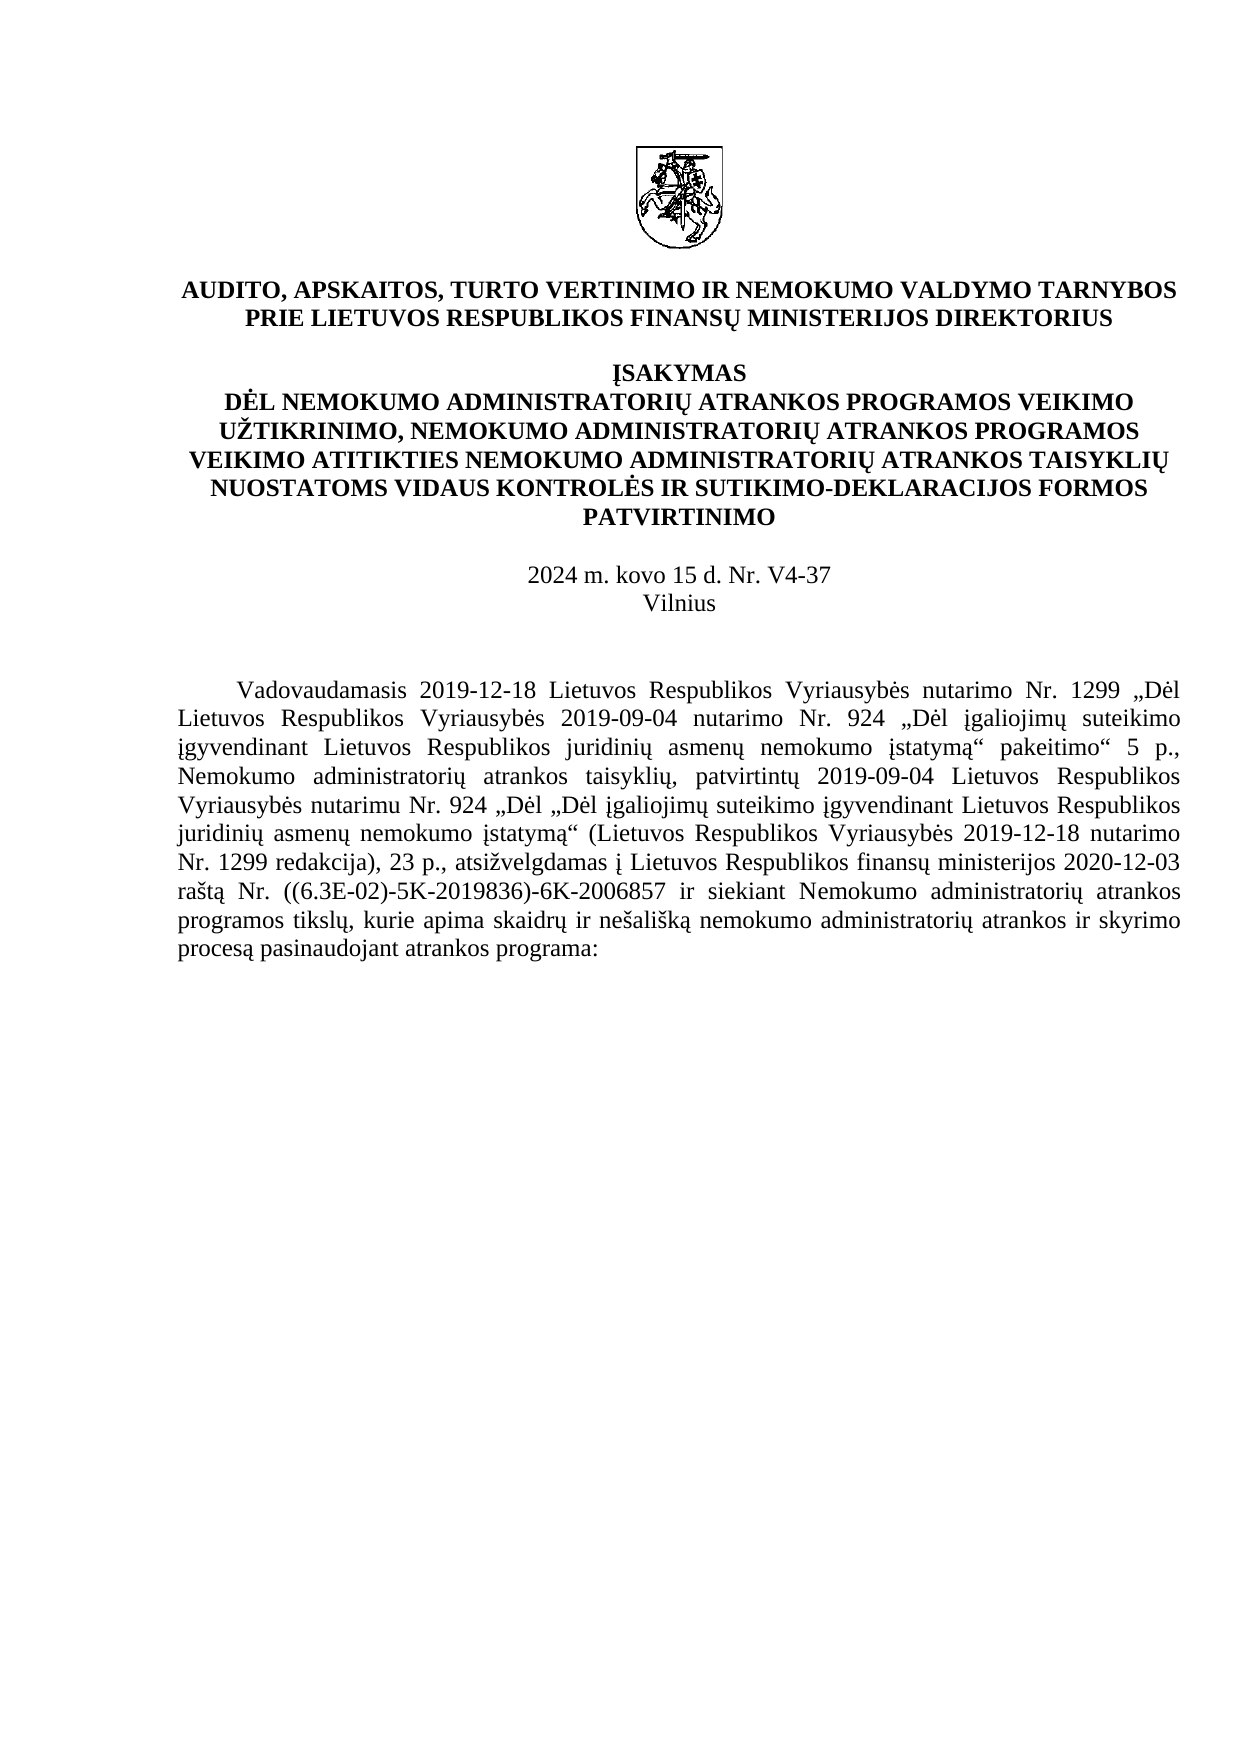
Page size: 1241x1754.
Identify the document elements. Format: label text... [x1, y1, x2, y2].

text AUDITO, APSKAITOS, TURTO VERTINIMO IR NEMOKUMO VALDYMO TARNYBOS PRIE LIETUVOS RESPUBLIKOS FINANSŲ MINISTERIJOS DIREKTORIUS [177, 275, 1181, 332]
text DĖL Nemokumo administratorių atrankos programos veikimo užtikrinimo, Nemokumo administratorių atrankos programos veikimo atitikties Nemokumo administratorių atrankos taisyklių nuostatoms vidaus kontrolės ir SUTIKIMO-DEKLARACIJOS FORMOS PATVIRTINIMO [177, 387, 1181, 531]
text Vilnius [177, 588, 1181, 617]
text Vadovaudamasis 2019-12-18 Lietuvos Respublikos Vyriausybės nutarimo Nr. 1299 „Dėl Lietuvos Respublikos Vyriausybės 2019-09-04 nutarimo Nr. 924 „Dėl įgaliojimų suteikimo įgyvendinant Lietuvos Respublikos juridinių asmenų nemokumo įstatymą“ pakeitimo“ 5 p., Nemokumo administratorių atrankos taisyklių, patvirtintų 2019-09-04 Lietuvos Respublikos Vyriausybės nutarimu Nr. 924 „Dėl „Dėl įgaliojimų suteikimo įgyvendinant Lietuvos Respublikos juridinių asmenų nemokumo įstatymą“ (Lietuvos Respublikos Vyriausybės 2019-12-18 nutarimo Nr. 1299 redakcija), 23 p., atsižvelgdamas į Lietuvos Respublikos finansų ministerijos 2020-12-03 raštą Nr. ((6.3E-02)-5K-2019836)-6K-2006857 ir siekiant Nemokumo administratorių atrankos programos tikslų, kurie apima skaidrų ir nešališką nemokumo administratorių atrankos ir skyrimo procesą pasinaudojant atrankos programa: [177, 675, 1181, 962]
text ĮSAKYMAS [177, 358, 1181, 387]
text 2024 m. kovo 15 d. Nr. V4-37 [177, 560, 1181, 588]
